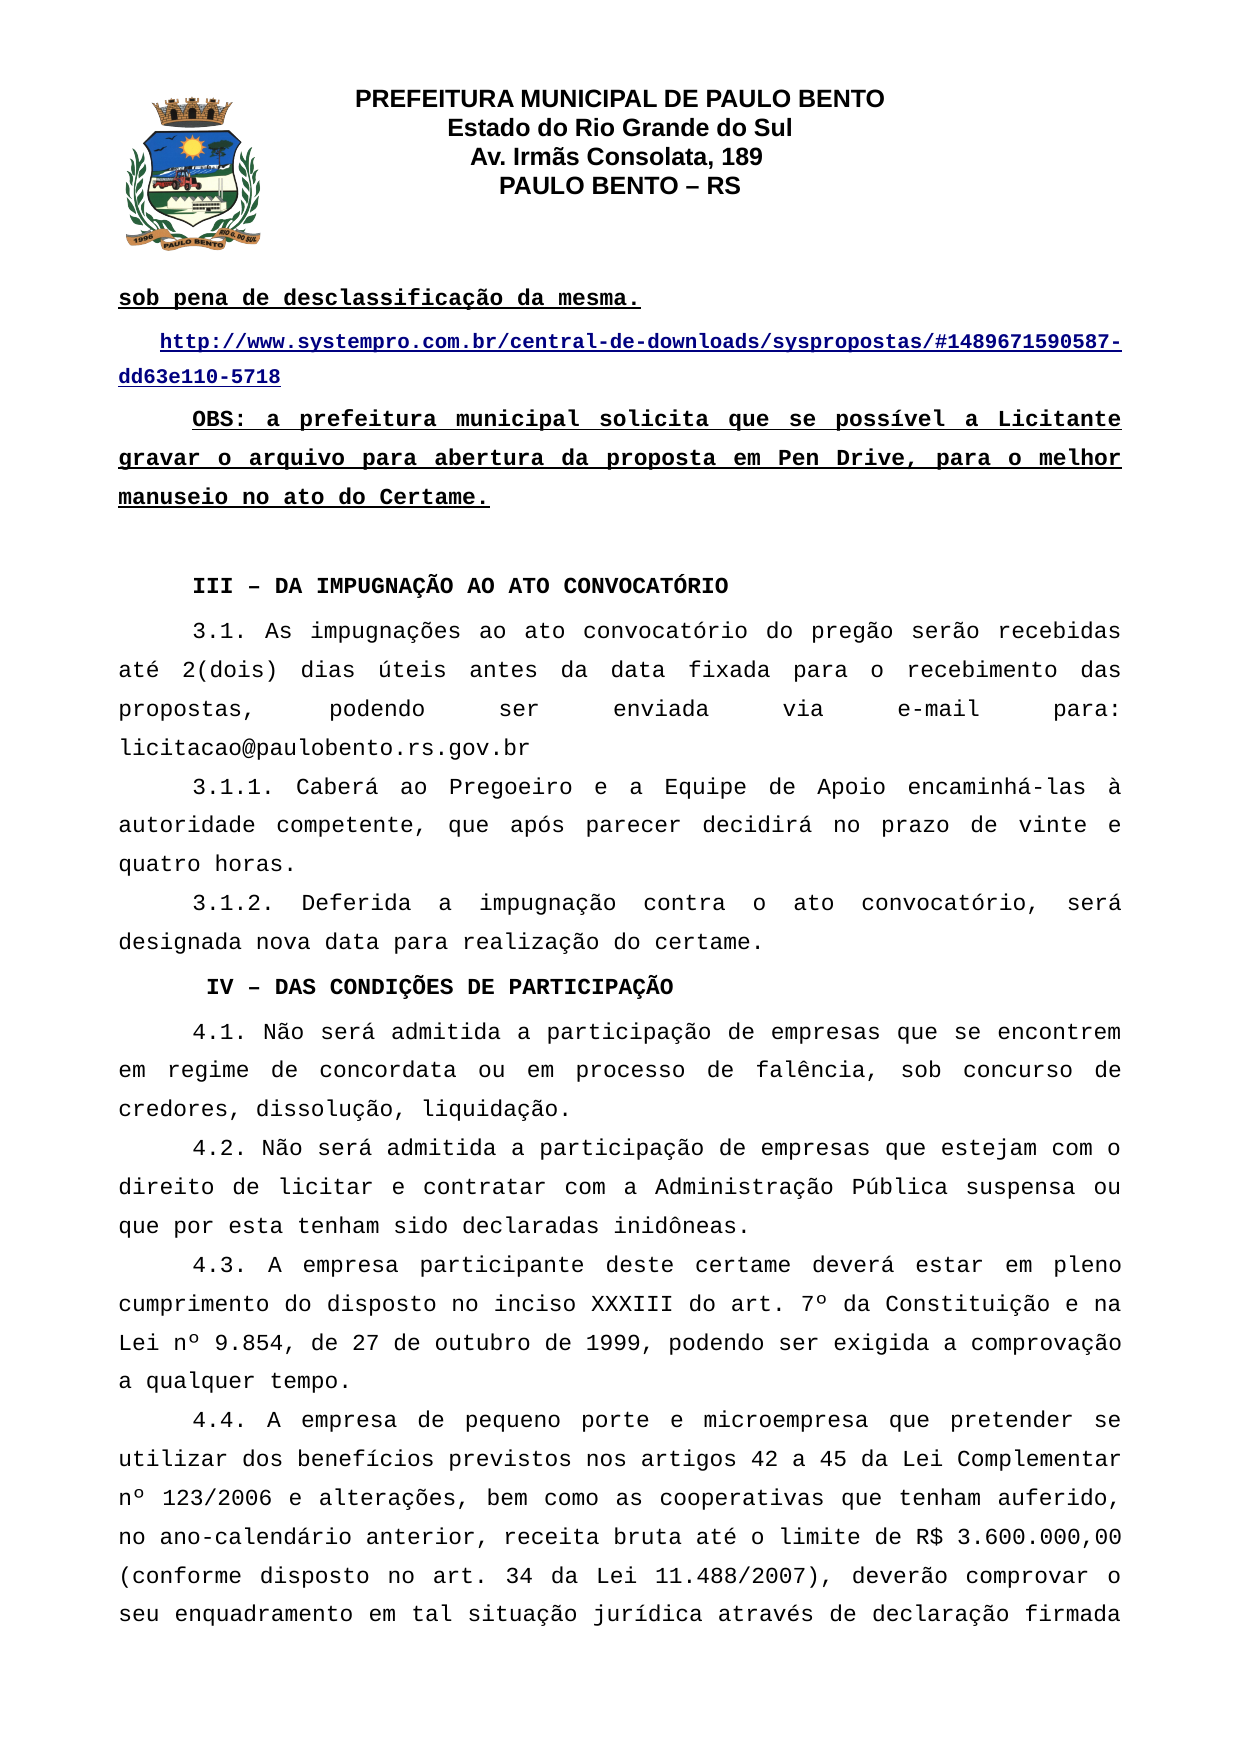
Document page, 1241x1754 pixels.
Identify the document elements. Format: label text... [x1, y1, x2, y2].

text 3.1.1. Caberá ao Pregoeiro e a Equipe de Apoio encaminhá-las à autoridade competente, que após parecer decidirá no prazo de vinte e quatro horas. [118, 775, 1122, 879]
text 4.1. Não será admitida a participação de empresas que se encontrem em regime de concordata ou em processo de falência, sob concurso de credores, dissolução, liquidação. [118, 1020, 1122, 1124]
text 4.2. Não será admitida a participação de empresas que estejam com o direito de licitar e contratar com a Administração Pública suspensa ou que por esta tenham sido declaradas inidôneas. [118, 1137, 1122, 1240]
text OBS: a prefeitura municipal solicita que se possível a Licitante gravar o arquivo para abertura da proposta em Pen Drive, para o melhor [118, 407, 1122, 467]
text http://www.systempro.com.br/central-de-downloads/syspropostas/#1489671590587-dd63e110-5718 [118, 331, 1122, 390]
text 4.4. A empresa de pequeno porte e microempresa que pretender se utilizar dos benefícios previstos nos artigos 42 a 45 da Lei Complementar nº 123/2006 e alterações, bem como as cooperativas que tenham auferido, no ano-calendário anterior, receita bruta até o limite de R$ 3.600.000,00 (conforme disposto no art. 34 da Lei 11.488/2007), deverão comprovar o seu enquadramento em tal situação jurídica através de declaração firmada [118, 1408, 1122, 1629]
text manuseio no ato do Certame. [118, 469, 1122, 511]
text 4.3. A empresa participante deste certame deverá estar em pleno cumprimento do disposto no inciso XXXIII do art. 7º da Constituição e na Lei nº 9.854, de 27 de outubro de 1999, podendo ser exigida a comprovação a qualquer tempo. [118, 1253, 1122, 1396]
text III – DA IMPUGNAÇÃO AO ATO CONVOCATÓRIO [118, 575, 1122, 601]
text 3.1. As impugnações ao ato convocatório do pregão serão recebidas até 2(dois) dias úteis antes da data fixada para o recebimento das propostas, podendo ser enviada via e-mail para: licitacao@paulobento.rs.gov.br [118, 619, 1122, 762]
text 3.1.2. Deferida a impugnação contra o ato convocatório, será designada nova data para realização do certame. [118, 892, 1122, 956]
picture [125, 96, 261, 251]
text sob pena de desclassificação da mesma. [118, 286, 1122, 312]
text IV – DAS CONDIÇÕES DE PARTICIPAÇÃO [118, 975, 1122, 1001]
